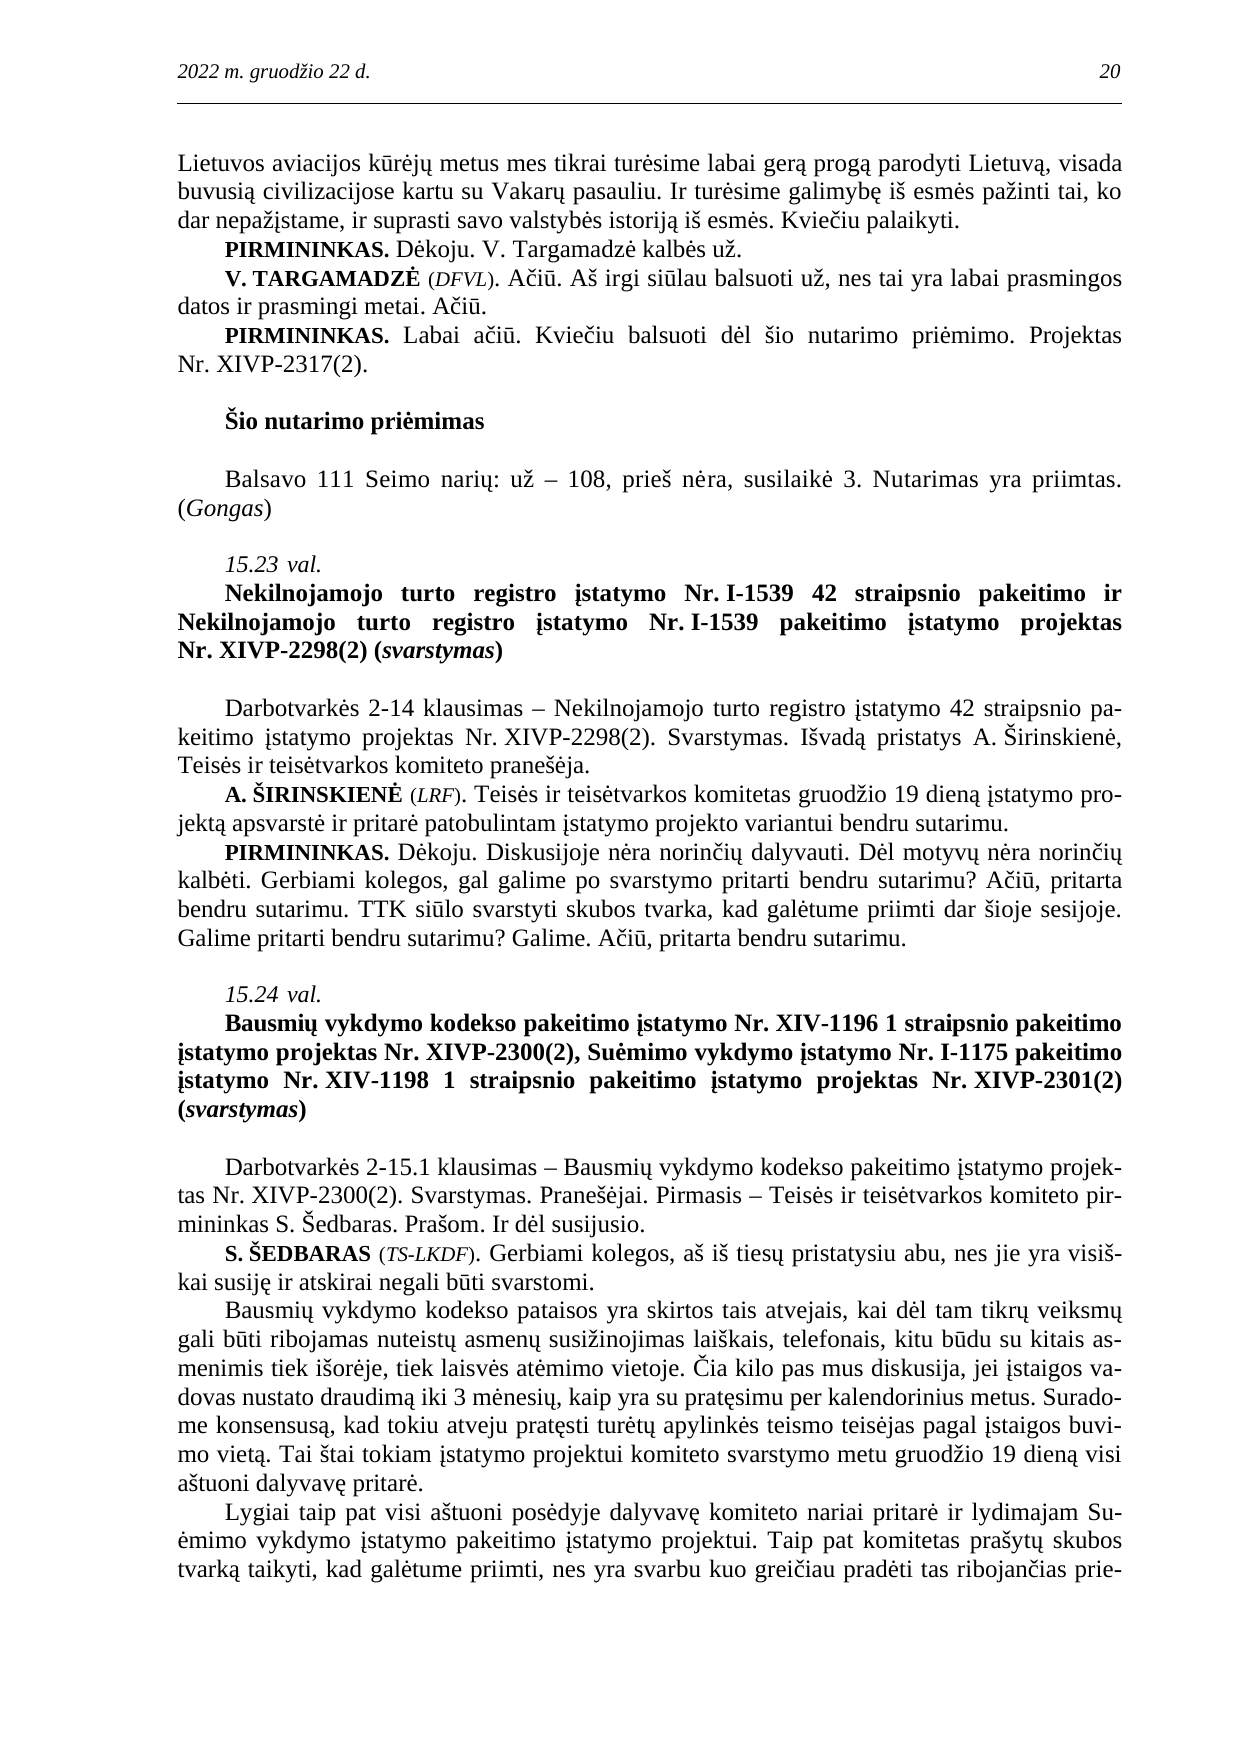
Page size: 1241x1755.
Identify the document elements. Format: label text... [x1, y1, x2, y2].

text PIRMININKAS. La­bai ačiū. Kvie­čiu bal­suo­ti dėl šio nu­ta­ri­mo pri­ėmi­mo. Pro­jek­tas Nr. XIVP-2317(2). [177, 320, 1122, 378]
text Lie­tu­vos avia­ci­jos kū­rė­jų me­tus mes tik­rai tu­rė­si­me la­bai ge­rą pro­gą pa­ro­dy­ti Lie­tu­vą, vi­sa­da bu­vu­sią ci­vi­li­za­ci­jo­se kar­tu su Va­ka­rų pa­sau­liu. Ir tu­rė­si­me ga­li­my­bę iš es­mės pa­žin­ti tai, ko dar ne­pa­žįs­ta­me, ir su­pras­ti sa­vo vals­ty­bės is­to­ri­ją iš es­mės. Kvie­čiu pa­lai­ky­ti. [177, 148, 1122, 234]
text 15.23 val. [224, 550, 1122, 578]
text Bal­sa­vo 111 Sei­mo na­rių: už – 108, prieš nė­ra, su­si­lai­kė 3. Nu­ta­ri­mas yra pri­im­tas. (Gon­gas) [177, 464, 1122, 521]
text PIRMININKAS. Dė­ko­ju. V. Tar­ga­ma­dzė kal­bės už. [177, 234, 1122, 263]
text Ne­kil­no­ja­mo­jo tur­to re­gist­ro įsta­ty­mo Nr. I-1539 42 straips­nio pa­kei­ti­mo ir Nekilno­ja­mo­jo tur­to re­gist­ro įsta­ty­mo Nr. I-1539 pa­kei­ti­mo įsta­ty­mo pro­jek­tas Nr. XIVP-2298(2) (svars­ty­mas) [177, 578, 1122, 664]
text S. ŠEDBARAS (TS-LKDF). Ger­bia­mi ko­le­gos, aš iš tie­sų pri­sta­ty­siu abu, nes jie yra vi­siš­kai su­si­ję ir at­ski­rai ne­ga­li bū­ti svars­to­mi. [177, 1238, 1122, 1295]
text V. TARGAMADZĖ (DFVL). Ačiū. Aš ir­gi siū­lau bal­suo­ti už, nes tai yra la­bai pra­smin­gos da­tos ir pras­min­gi me­tai. Ačiū. [177, 263, 1122, 320]
text Šio nu­ta­ri­mo pri­ėmi­mas [177, 406, 1122, 435]
text A. ŠIRINSKIENĖ (LRF). Tei­sės ir tei­sėt­var­kos ko­mi­te­tas gruo­džio 19 die­ną įsta­ty­mo pro­jek­tą ap­svars­tė ir pri­ta­rė pa­to­bu­lin­tam įsta­ty­mo pro­jek­to va­rian­tui ben­dru su­ta­ri­mu. [177, 779, 1122, 837]
text 15.24 val. [224, 980, 1122, 1008]
text Baus­mių vyk­dy­mo ko­dek­so pa­tai­sos yra skir­tos tais at­ve­jais, kai dėl tam tik­rų veiks­mų ga­li bū­ti ri­bo­ja­mas nu­teis­tų as­me­nų su­si­ži­no­ji­mas laiš­kais, te­le­fo­nais, ki­tu bū­du su ki­tais as­me­ni­mis tiek iš­orė­je, tiek lais­vės at­ėmi­mo vie­to­je. Čia ki­lo pas mus dis­ku­si­ja, jei įstai­gos va­do­vas nu­sta­to drau­di­mą iki 3 mė­ne­sių, kaip yra su pra­tę­si­mu per ka­len­do­ri­nius me­tus. Su­ra­do­me kon­sen­su­są, kad to­kiu at­ve­ju pra­tęs­ti tu­rė­tų apy­lin­kės teis­mo tei­sė­jas pa­gal įstai­gos bu­vi­mo vie­tą. Tai štai to­kiam įsta­ty­mo pro­jek­tui ko­mi­te­to svars­ty­mo me­tu gruo­džio 19 die­ną vi­si aš­tuo­ni da­ly­va­vę pri­ta­rė. [177, 1295, 1122, 1497]
text Baus­mių vyk­dy­mo ko­dek­so pa­kei­ti­mo įsta­ty­mo Nr. XIV-1196 1 straips­nio pa­kei­ti­mo įsta­ty­mo pro­jek­tas Nr. XIVP-2300(2), Su­ėmi­mo vyk­dy­mo įsta­ty­mo Nr. I-1175 pa­kei­ti­mo įsta­ty­mo Nr. XIV-1198 1 straips­nio pa­kei­ti­mo įsta­ty­mo pro­jek­tas Nr. XIVP-2301(2) (svars­ty­mas) [177, 1008, 1122, 1123]
text Dar­bo­tvarkės 2-14 klau­si­mas – Ne­kil­no­ja­mo­jo tur­to re­gist­ro įsta­ty­mo 42 straips­nio pa­kei­ti­mo įsta­ty­mo pro­jek­tas Nr. XIVP-2298(2). Svars­ty­mas. Iš­va­dą pri­sta­tys A. Ši­rins­kie­nė, Tei­sės ir tei­sėt­var­kos ko­mi­te­to pra­ne­šė­ja. [177, 693, 1122, 779]
text Dar­bo­tvarkės 2-15.1 klau­si­mas – Baus­mių vyk­dy­mo ko­dek­so pa­kei­ti­mo įsta­ty­mo pro­jek­tas Nr. XIVP-2300(2). Svars­ty­mas. Pra­ne­šė­jai. Pir­ma­sis – Tei­sės ir tei­sėt­var­kos ko­mi­te­to pir­mi­nin­kas S. Šed­ba­ras. Pra­šom. Ir dėl su­si­ju­sio. [177, 1152, 1122, 1238]
text Ly­giai taip pat vi­si aš­tuo­ni po­sė­dy­je da­ly­va­vę ko­mi­te­to na­riai pri­ta­rė ir ly­di­ma­jam Su­ėmi­mo vyk­dy­mo įsta­ty­mo pa­kei­ti­mo įsta­ty­mo pro­jek­tui. Taip pat ko­mi­te­tas pra­šy­tų sku­bos tvar­ką tai­ky­ti, kad ga­lė­tu­me pri­im­ti, nes yra svar­bu kuo grei­čiau pra­dė­ti tas ri­bo­jan­čias prie­ [177, 1497, 1122, 1583]
text PIRMININKAS. Dė­ko­ju. Dis­ku­si­jo­je nė­ra no­rin­čių da­ly­vau­ti. Dėl mo­ty­vų nė­ra no­rin­čių kal­bė­ti. Ger­bia­mi ko­le­gos, gal ga­li­me po svars­ty­mo pri­tar­ti ben­dru su­ta­ri­mu? Ačiū, pri­tar­ta ben­dru su­ta­ri­mu. TTK siū­lo svars­ty­ti sku­bos tvar­ka, kad ga­lė­tu­me pri­im­ti dar šio­je se­si­jo­je. Ga­li­me pri­tar­ti ben­dru su­ta­ri­mu? Ga­li­me. Ačiū, pri­tar­ta ben­dru su­ta­ri­mu. [177, 837, 1122, 952]
